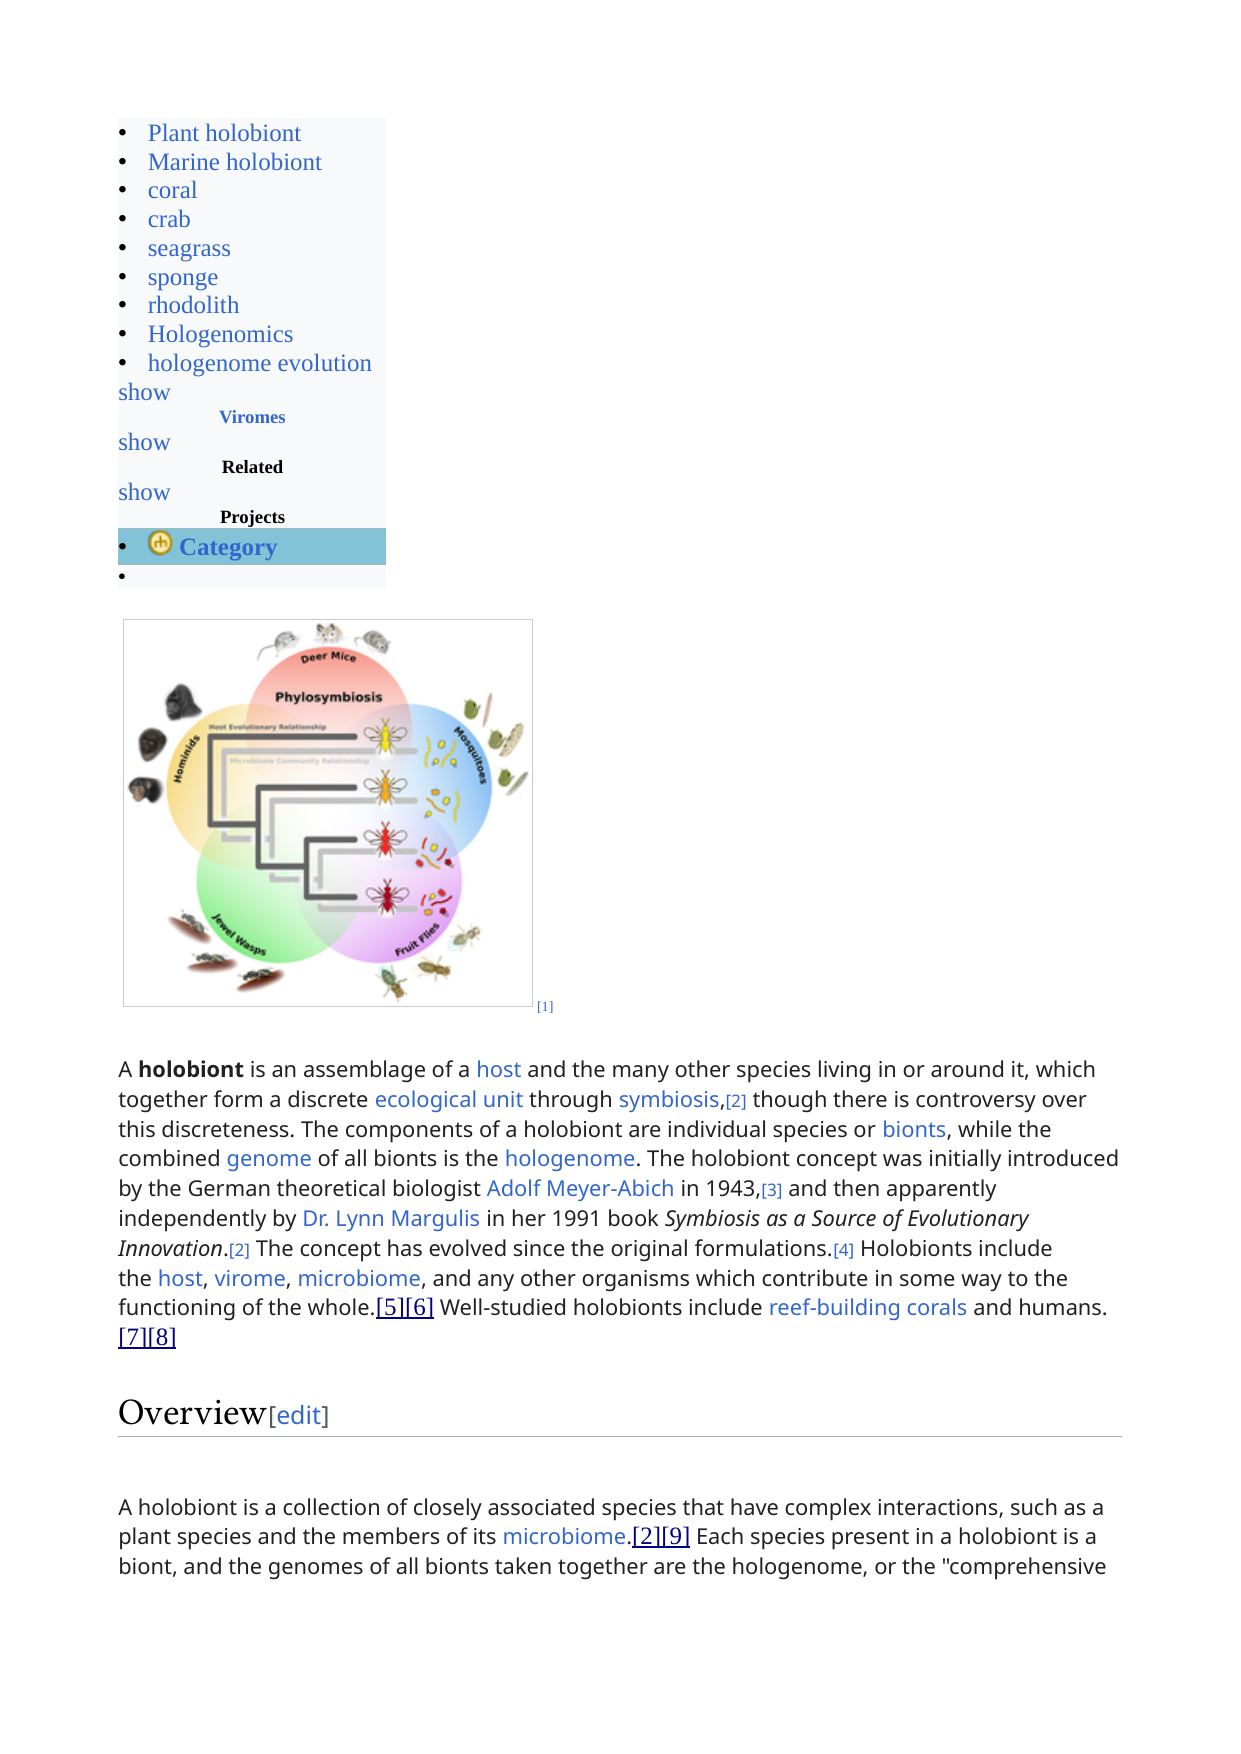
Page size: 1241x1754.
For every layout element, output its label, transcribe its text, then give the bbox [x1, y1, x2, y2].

table_cell Category [118, 529, 386, 564]
text A holobiont is an assemblage of a host and the many other species living in or around it, which together form a discrete ecological unit through symbiosis,[2] though there is controversy over this discreteness. The components of a holobiont are individual species or bionts, while the combined genome of all bionts is the hologenome. The holobiont concept was initially introduced by the German theoretical biologist Adolf Meyer-Abich in 1943,[3] and then apparently independently by Dr. Lynn Margulis in her 1991 book Symbiosis as a Source of Evolutionary Innovation.[2] The concept has evolved since the original formulations.[4] Holobionts include the host, virome, microbiome, and any other organisms which contribute in some way to the functioning of the whole.[5][6] Well-studied holobionts include reef-building corals and humans.[7][8] [118, 1054, 1122, 1351]
text [1] [118, 614, 1122, 1014]
table_cell show Related [118, 427, 386, 477]
table_cell [118, 565, 386, 589]
table_cell show Viromes [118, 377, 386, 427]
picture [147, 530, 173, 556]
table_cell show Projects [118, 478, 386, 528]
text A holobiont is a collection of closely associated species that have complex interactions, such as a plant species and the members of its microbiome.[2][9] Each species present in a holobiont is a biont, and the genomes of all bionts taken together are the hologenome, or the "comprehensive [118, 1492, 1122, 1581]
picture [125, 622, 530, 1004]
table_cell hide Holobionts Plant holobiont Marine holobiont coral crab seagrass sponge rhodolith Hologenomics hologenome evolution [118, 118, 386, 377]
subtitle Overview[edit] [118, 1391, 1122, 1436]
